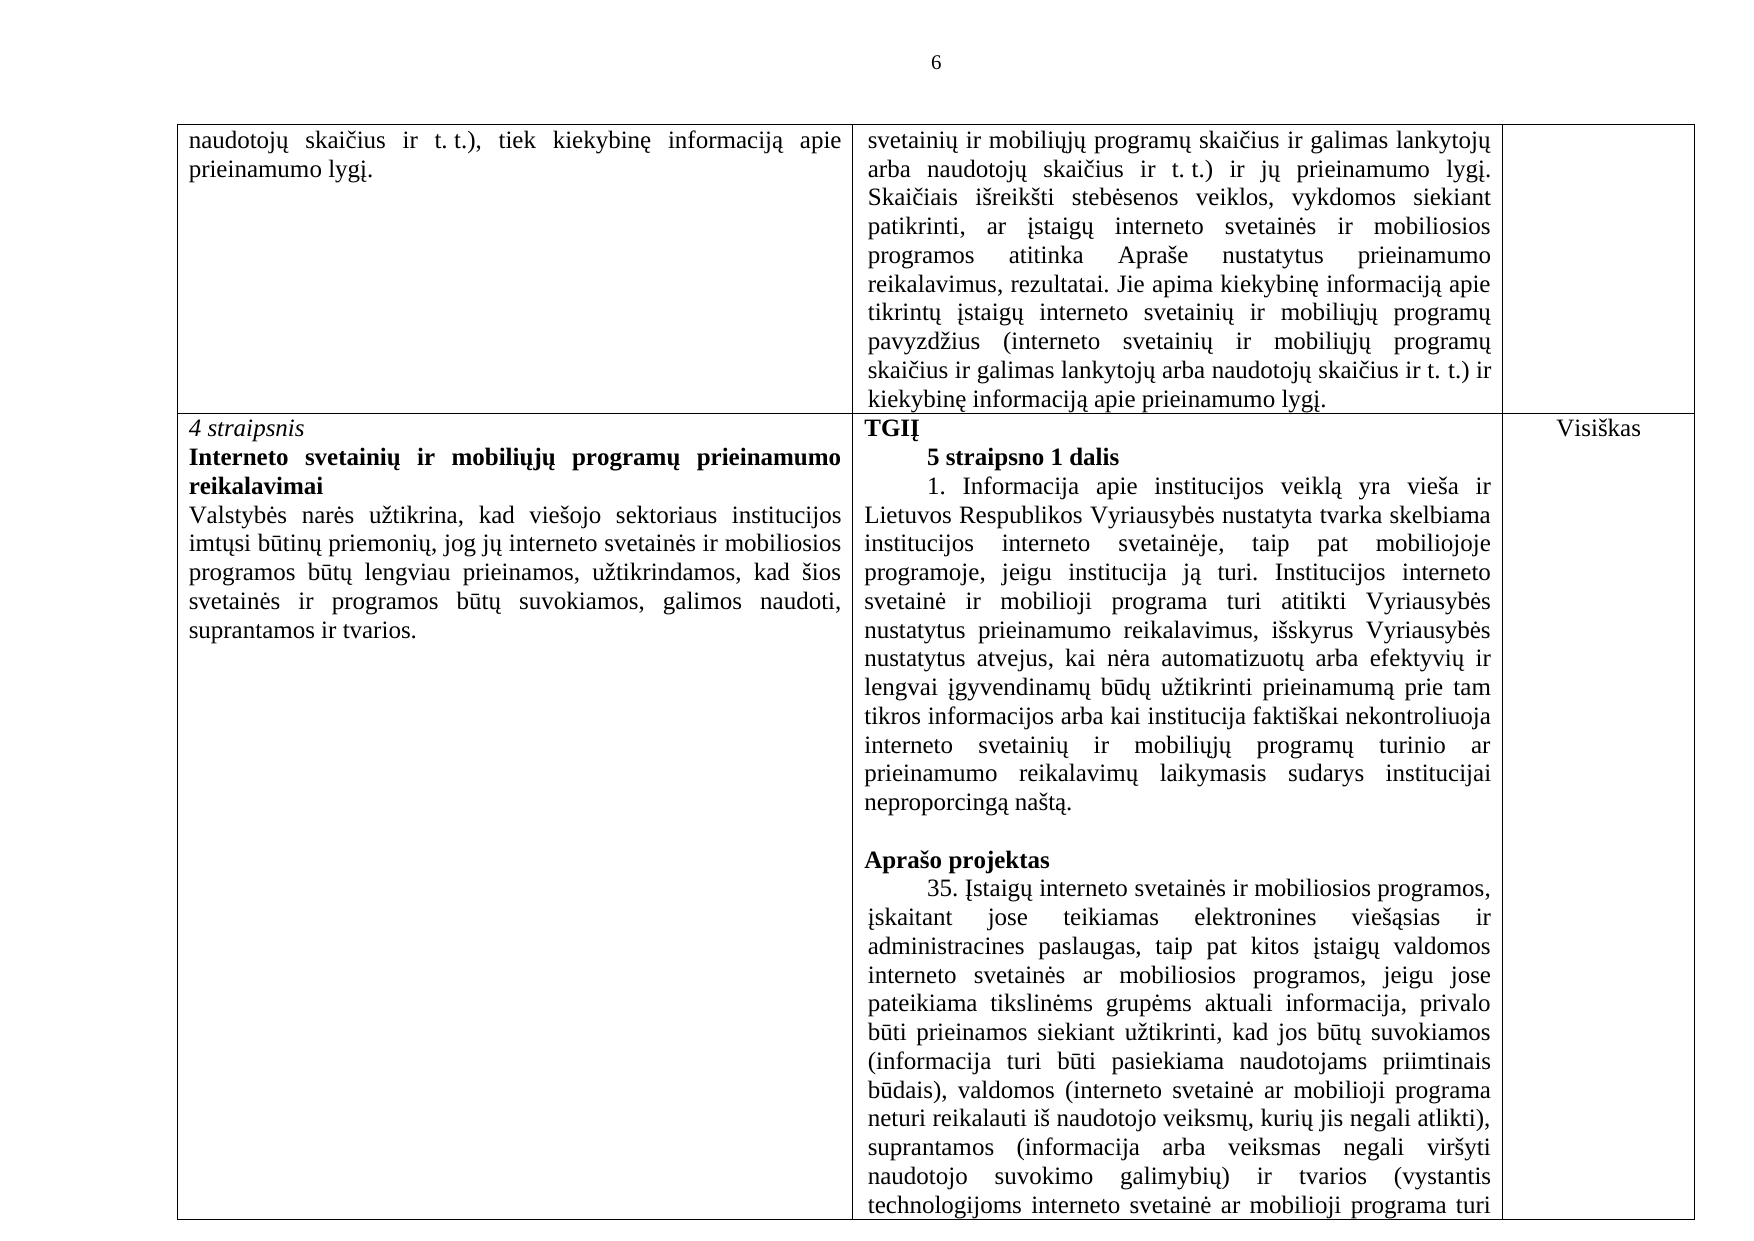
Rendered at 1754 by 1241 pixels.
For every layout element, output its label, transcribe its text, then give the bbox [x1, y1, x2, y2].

table_cell naudotojų skaičius ir t. t.), tiek kiekybinę informaciją apie prieinamumo lygį. [178, 125, 852, 412]
table_cell TGIĮ 5 straipsno 1 dalis 1. Informacija apie institucijos veiklą yra vieša ir Lietuvos Respublikos Vyriausybės nustatyta tvarka skelbiama institucijos interneto svetainėje, taip pat mobiliojoje programoje, jeigu institucija ją turi. Institucijos interneto svetainė ir mobilioji programa turi atitikti Vyriausybės nustatytus prieinamumo reikalavimus, išskyrus Vyriausybės nustatytus atvejus, kai nėra automatizuotų arba efektyvių ir lengvai įgyvendinamų būdų užtikrinti prieinamumą prie tam tikros informacijos arba kai institucija faktiškai nekontroliuoja interneto svetainių ir mobiliųjų programų turinio ar prieinamumo reikalavimų laikymasis sudarys institucijai neproporcingą naštą. Aprašo projektas 35. Įstaigų interneto svetainės ir mobiliosios programos, įskaitant jose teikiamas elektronines viešąsias ir administracines paslaugas, taip pat kitos įstaigų valdomos interneto svetainės ar mobiliosios programos, jeigu jose pateikiama tikslinėms grupėms aktuali informacija, privalo būti prieinamos siekiant užtikrinti, kad jos būtų suvokiamos (informacija turi būti pasiekiama naudotojams priimtinais būdais), valdomos (interneto svetainė ar mobilioji programa neturi reikalauti iš naudotojo veiksmų, kurių jis negali atlikti), suprantamos (informacija arba veiksmas negali viršyti naudotojo suvokimo galimybių) ir tvarios (vystantis technologijoms interneto svetainė ar mobilioji programa turi [853, 414, 1502, 1218]
table_cell 4 straipsnis Interneto svetainių ir mobiliųjų programų prieinamumo reikalavimai Valstybės narės užtikrina, kad viešojo sektoriaus institucijos imtųsi būtinų priemonių, jog jų interneto svetainės ir mobiliosios programos būtų lengviau prieinamos, užtikrindamos, kad šios svetainės ir programos būtų suvokiamos, galimos naudoti, suprantamos ir tvarios. [178, 414, 852, 1218]
table_cell svetainių ir mobiliųjų programų skaičius ir galimas lankytojų arba naudotojų skaičius ir t. t.) ir jų prieinamumo lygį. Skaičiais išreikšti stebėsenos veiklos, vykdomos siekiant patikrinti, ar įstaigų interneto svetainės ir mobiliosios programos atitinka Apraše nustatytus prieinamumo reikalavimus, rezultatai. Jie apima kiekybinę informaciją apie tikrintų įstaigų interneto svetainių ir mobiliųjų programų pavyzdžius (interneto svetainių ir mobiliųjų programų skaičius ir galimas lankytojų arba naudotojų skaičius ir t. t.) ir kiekybinę informaciją apie prieinamumo lygį. [853, 125, 1502, 412]
table_cell Visiškas [1503, 414, 1694, 1218]
table_cell [1503, 125, 1694, 412]
